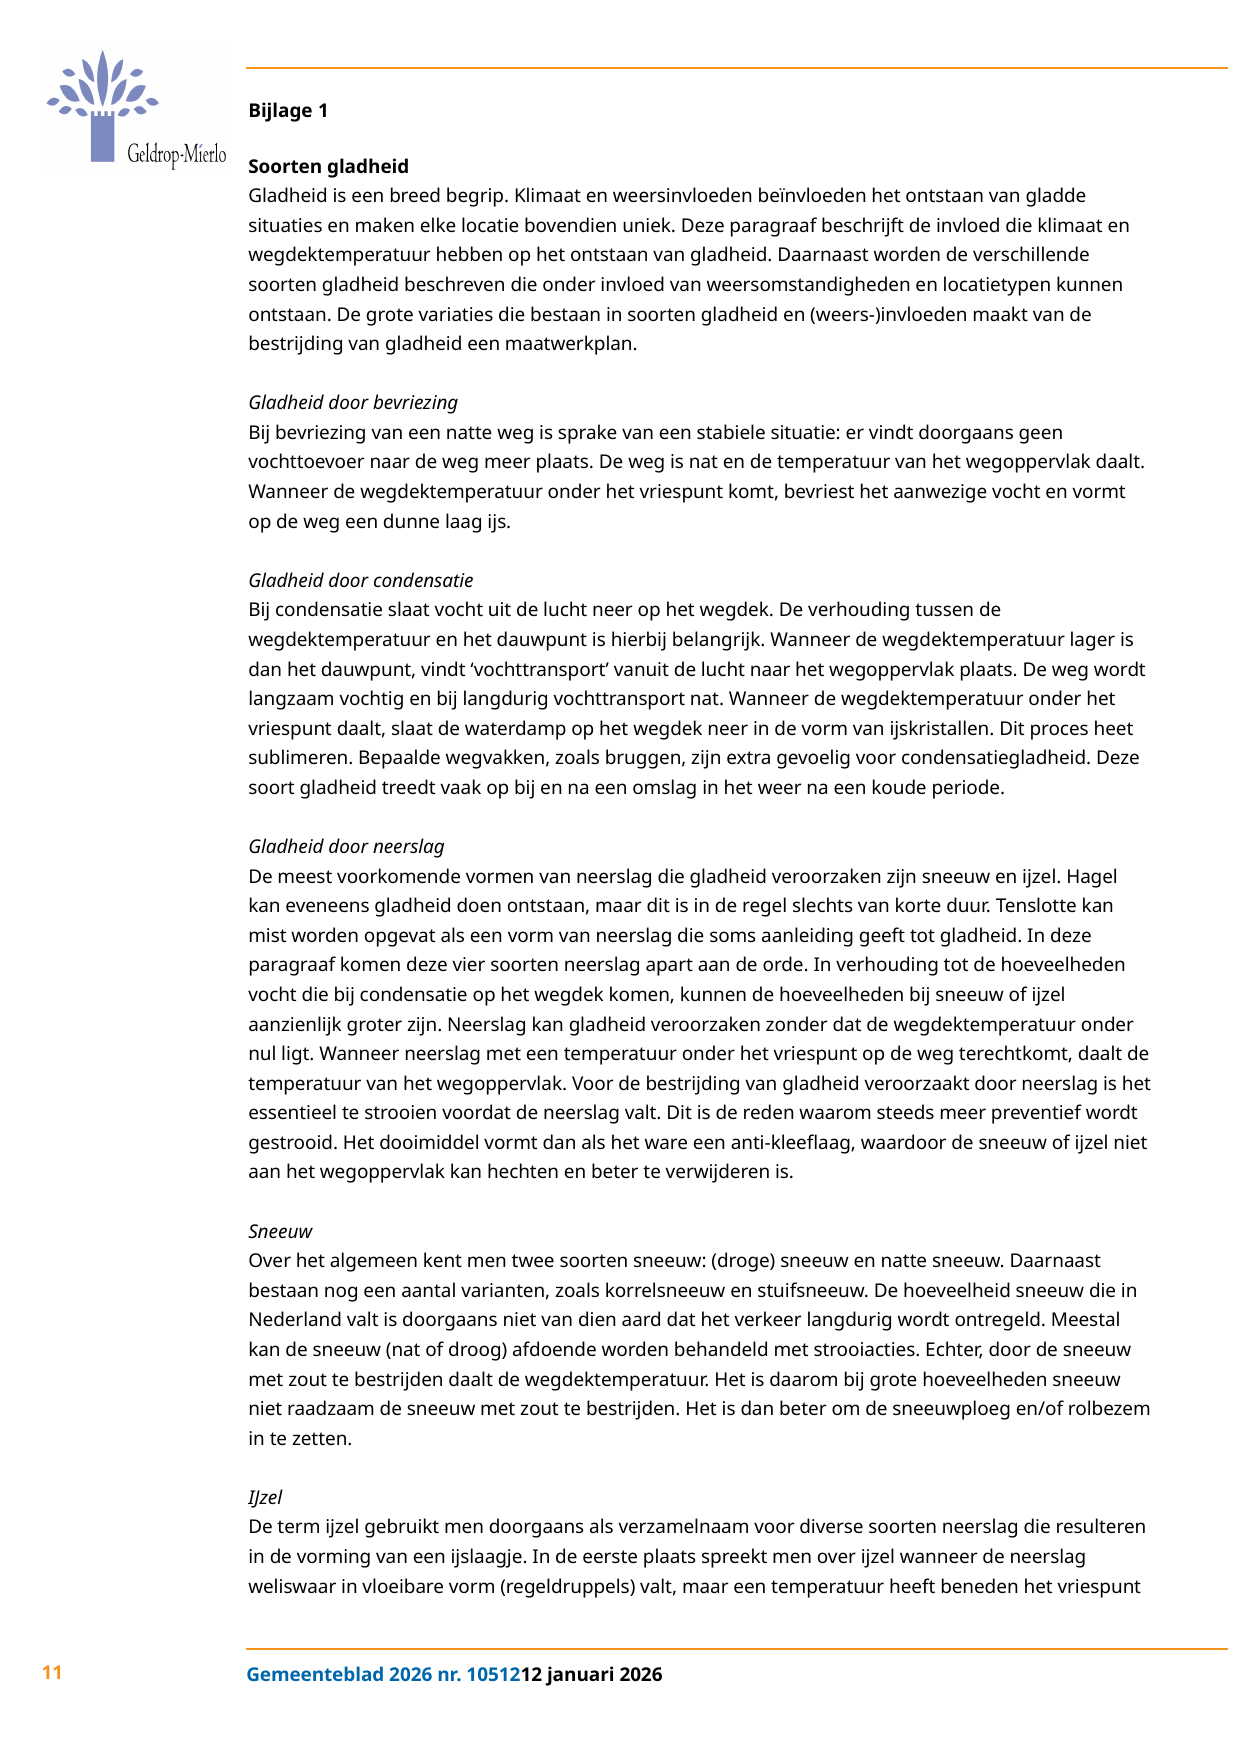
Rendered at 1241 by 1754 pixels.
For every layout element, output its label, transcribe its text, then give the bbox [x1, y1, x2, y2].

text De meest voorkomende vormen van neerslag die gladheid veroorzaken zijn sneeuw en ijzel. Hagel kan eveneens gladheid doen ontstaan, maar dit is in de regel slechts van korte duur. Tenslotte kan mist worden opgevat als een vorm van neerslag die soms aanleiding geeft tot gladheid. In deze paragraaf komen deze vier soorten neerslag apart aan de orde. In verhouding tot de hoeveelheden vocht die bij condensatie op het wegdek komen, kunnen de hoeveelheden bij sneeuw of ijzel aanzienlijk groter zijn. Neerslag kan gladheid veroorzaken zonder dat de wegdektemperatuur onder nul ligt. Wanneer neerslag met een temperatuur onder het vriespunt op de weg terechtkomt, daalt de temperatuur van het wegoppervlak. Voor de bestrijding van gladheid veroorzaakt door neerslag is het essentieel te strooien voordat de neerslag valt. Dit is de reden waarom steeds meer preventief wordt gestrooid. Het dooimiddel vormt dan als het ware een anti-kleeflaag, waardoor de sneeuw of ijzel niet aan het wegoppervlak kan hechten en beter te verwijderen is. [248, 863, 1152, 1184]
text Gladheid door condensatie [248, 567, 1152, 593]
text IJzel [248, 1484, 1152, 1510]
text Gladheid is een breed begrip. Klimaat en weersinvloeden beïnvloeden het ontstaan van gladde situaties en maken elke locatie bovendien uniek. Deze paragraaf beschrijft de invloed die klimaat en wegdektemperatuur hebben op het ontstaan van gladheid. Daarnaast worden de verschillende soorten gladheid beschreven die onder invloed van weersomstandigheden en locatietypen kunnen ontstaan. De grote variaties die bestaan in soorten gladheid en (weers-)invloeden maakt van de bestrijding van gladheid een maatwerkplan. [248, 182, 1152, 356]
text Soorten gladheid [248, 153, 1152, 179]
text Over het algemeen kent men twee soorten sneeuw: (droge) sneeuw en natte sneeuw. Daarnaast bestaan nog een aantal varianten, zoals korrelsneeuw en stuifsneeuw. De hoeveelheid sneeuw die in Nederland valt is doorgaans niet van dien aard dat het verkeer langdurig wordt ontregeld. Meestal kan de sneeuw (nat of droog) afdoende worden behandeld met strooiacties. Echter, door de sneeuw met zout te bestrijden daalt de wegdektemperatuur. Het is daarom bij grote hoeveelheden sneeuw niet raadzaam de sneeuw met zout te bestrijden. Het is dan beter om de sneeuwploeg en/of rolbezem in te zetten. [248, 1247, 1152, 1451]
text De term ijzel gebruikt men doorgaans als verzamelnaam voor diverse soorten neerslag die resulteren in de vorming van een ijslaagje. In de eerste plaats spreekt men over ijzel wanneer de neerslag weliswaar in vloeibare vorm (regeldruppels) valt, maar een temperatuur heeft beneden het vriespunt [248, 1514, 1152, 1599]
picture [41, 47, 231, 172]
text Gladheid door bevriezing [248, 389, 1152, 415]
text Gladheid door neerslag [248, 833, 1152, 859]
text Bijlage 1 [248, 95, 1152, 123]
text Bij bevriezing van een natte weg is sprake van een stabiele situatie: er vindt doorgaans geen vochttoevoer naar de weg meer plaats. De weg is nat en de temperatuur van het wegoppervlak daalt. Wanneer de wegdektemperatuur onder het vriespunt komt, bevriest het aanwezige vocht en vormt op de weg een dunne laag ijs. [248, 419, 1152, 534]
text Sneeuw [248, 1218, 1152, 1244]
text Bij condensatie slaat vocht uit de lucht neer op het wegdek. De verhouding tussen de wegdektemperatuur en het dauwpunt is hierbij belangrijk. Wanneer de wegdektemperatuur lager is dan het dauwpunt, vindt ‘vochttransport’ vanuit de lucht naar het wegoppervlak plaats. De weg wordt langzaam vochtig en bij langdurig vochttransport nat. Wanneer de wegdektemperatuur onder het vriespunt daalt, slaat de waterdamp op het wegdek neer in de vorm van ijskristallen. Dit proces heet sublimeren. Bepaalde wegvakken, zoals bruggen, zijn extra gevoelig voor condensatiegladheid. Deze soort gladheid treedt vaak op bij en na een omslag in het weer na een koude periode. [248, 597, 1152, 800]
